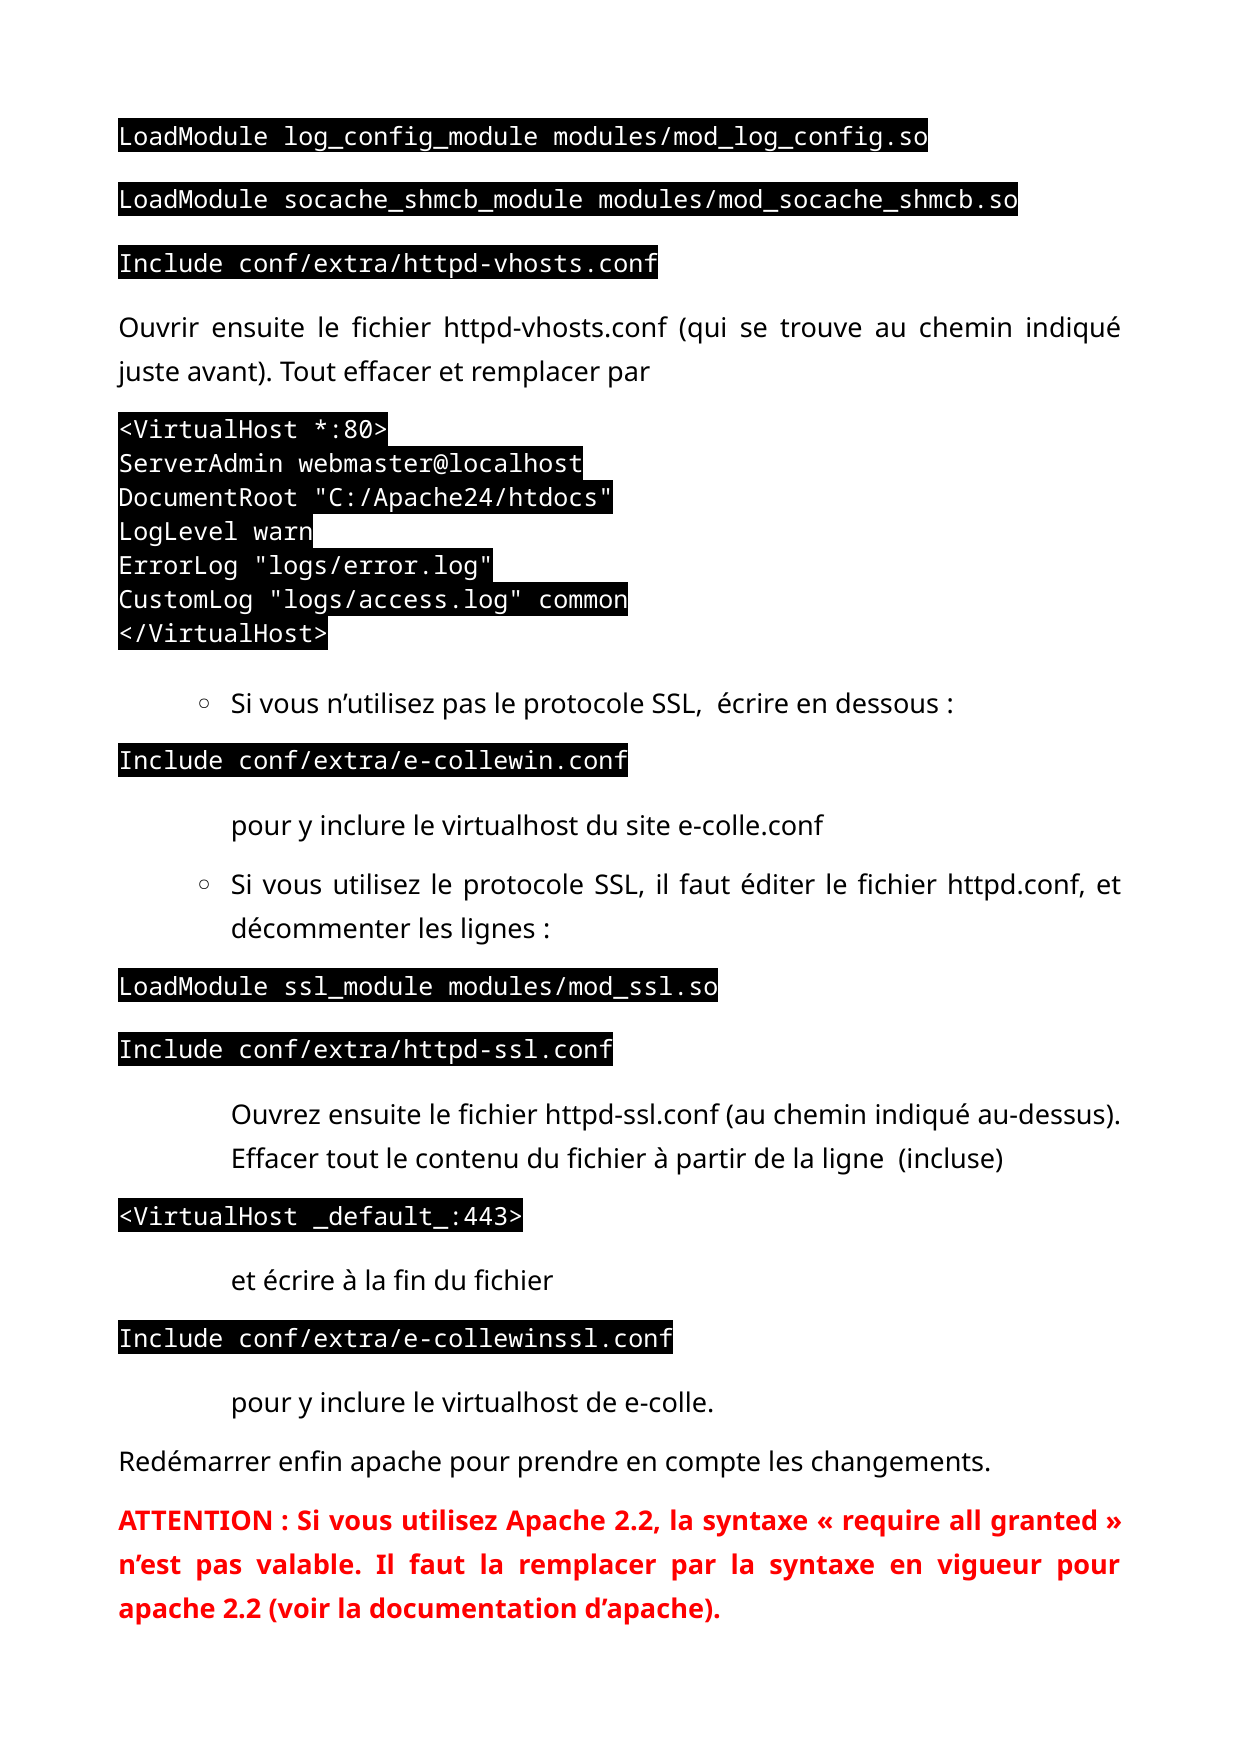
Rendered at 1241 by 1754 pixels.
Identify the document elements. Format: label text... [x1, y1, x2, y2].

text <VirtualHost _default_:443> [523, 1198, 1122, 1232]
list Ouvrez ensuite le fichier httpd-ssl.conf (au chemin indiqué au-dessus). Effacer tout le contenu du fichier à partir de la ligne (incluse) [193, 1095, 1122, 1176]
text LoadModule ssl_module modules/mod_ssl.so [718, 968, 1122, 1002]
text ErrorLog "logs/error.log" [493, 548, 1122, 582]
list pour y inclure le virtualhost de e-colle. [193, 1384, 1122, 1421]
list et écrire à la fin du fichier [193, 1262, 1122, 1298]
text ServerAdmin webmaster@localhost [583, 446, 1122, 480]
text Include conf/extra/e-collewinssl.conf [673, 1320, 1122, 1354]
text Include conf/extra/httpd-ssl.conf [613, 1032, 1122, 1066]
list pour y inclure le virtualhost du site e-colle.conf [193, 806, 1122, 843]
text Ouvrir ensuite le fichier httpd-vhosts.conf (qui se trouve au chemin indiqué juste avant). Tout effacer et remplacer par [118, 309, 1122, 390]
text </VirtualHost> [328, 616, 1122, 650]
list Si vous utilisez le protocole SSL, il faut éditer le fichier httpd.conf, et décommenter les lignes : [193, 865, 1122, 946]
text Include conf/extra/httpd-vhosts.conf [658, 245, 1122, 279]
text DocumentRoot "C:/Apache24/htdocs" [613, 480, 1122, 514]
text CustomLog "logs/access.log" common [628, 582, 1122, 616]
text ATTENTION : Si vous utilisez Apache 2.2, la syntaxe « require all granted » n’est pas valable. Il faut la remplacer par la syntaxe en vigueur pour apache 2.2 (voir la documentation d’apache). [118, 1501, 1122, 1627]
text LogLevel warn [313, 514, 1122, 548]
text LoadModule log_config_module modules/mod_log_config.so [928, 118, 1122, 152]
text Redémarrer enfin apache pour prendre en compte les changements. [118, 1443, 1122, 1479]
text Include conf/extra/e-collewin.conf [628, 743, 1122, 777]
text <VirtualHost *:80> [388, 412, 1122, 446]
text LoadModule socache_shmcb_module modules/mod_socache_shmcb.so [1018, 182, 1122, 216]
list Si vous n’utilisez pas le protocole SSL, écrire en dessous : [193, 684, 1122, 721]
